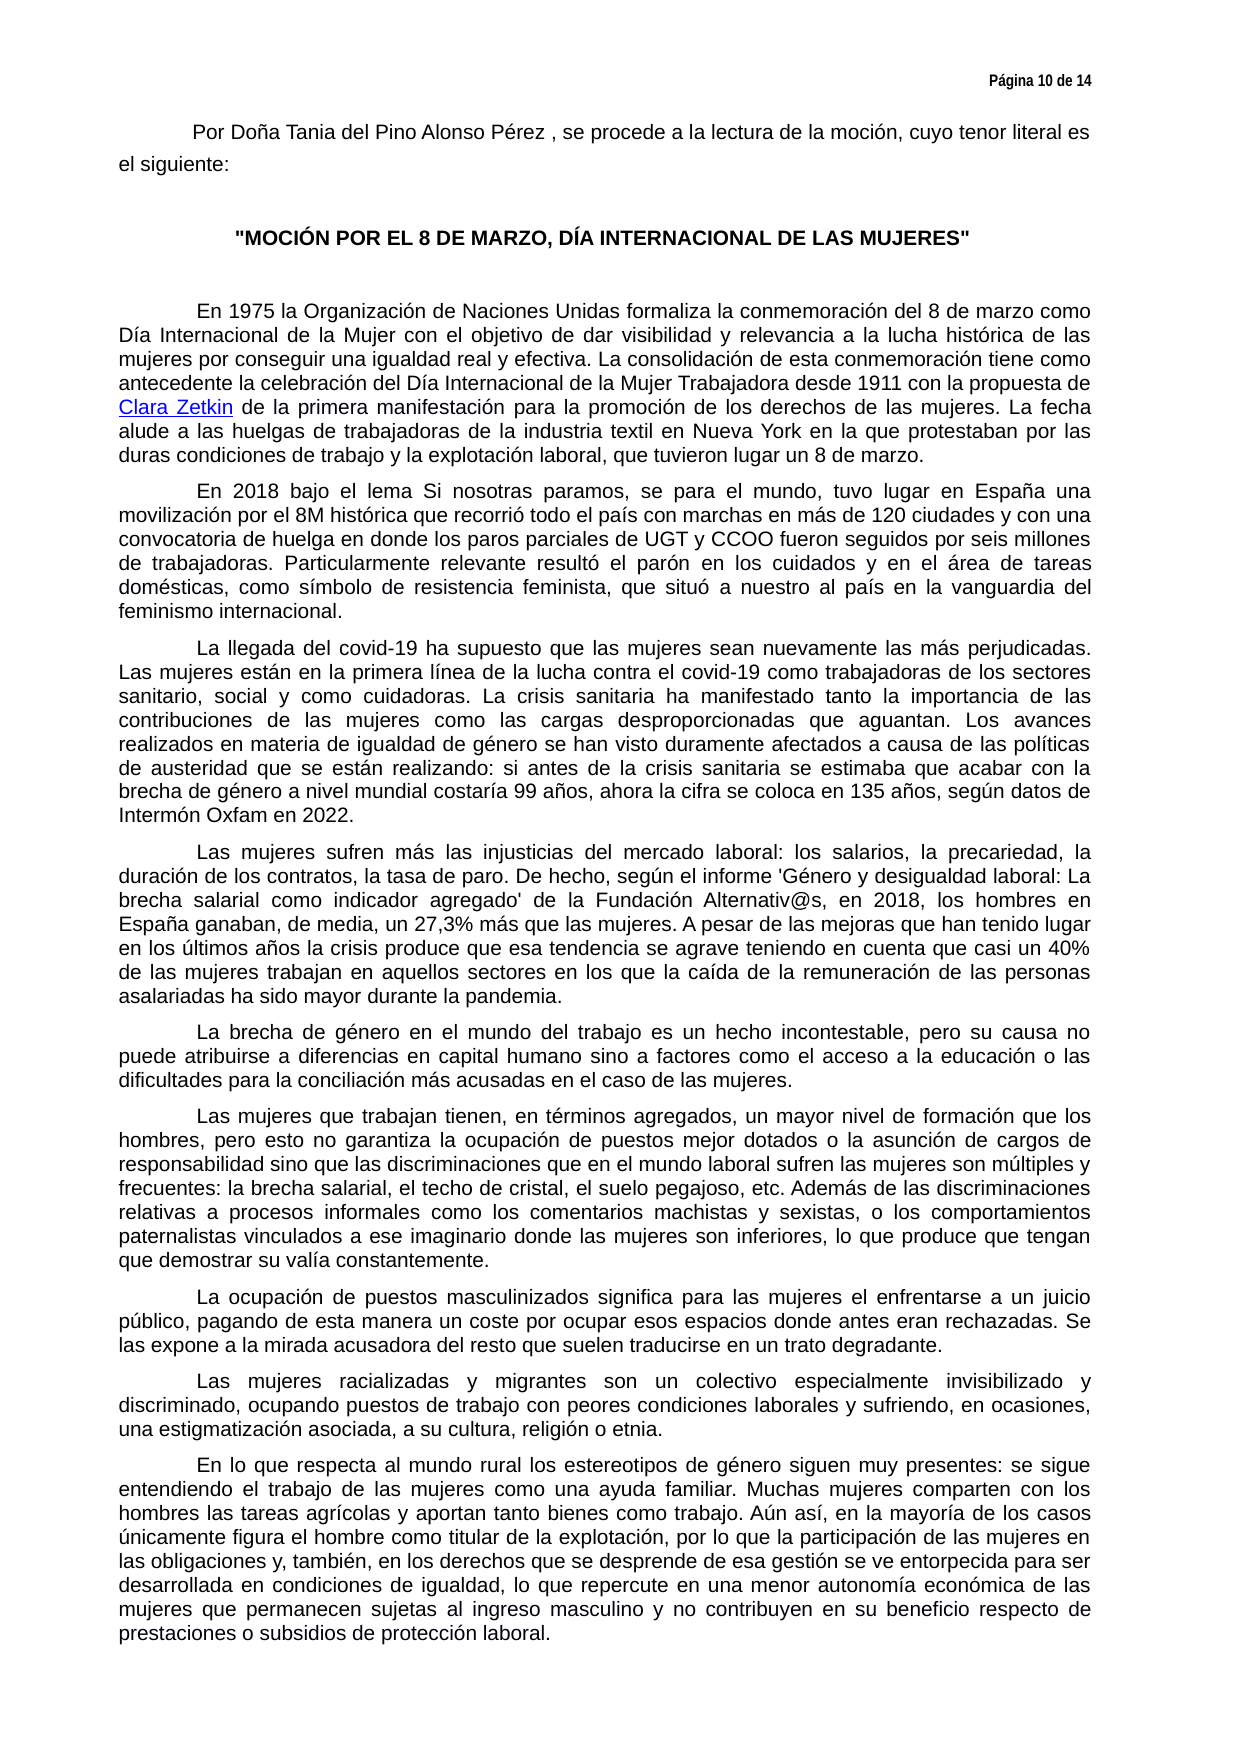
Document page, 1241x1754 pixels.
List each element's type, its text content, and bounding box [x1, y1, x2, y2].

text La ocupación de puestos masculinizados significa para las mujeres el enfrentarse a un juicio público, pagando de esta manera un coste por ocupar esos espacios donde antes eran rechazadas. Se las expone a la mirada acusadora del resto que suelen traducirse en un trato degradante. [118, 1284, 1092, 1356]
text Las mujeres sufren más las injusticias del mercado laboral: los salarios, la precariedad, la duración de los contratos, la tasa de paro. De hecho, según el informe 'Género y desigualdad laboral: La brecha salarial como indicador agregado' de la Fundación Alternativ@s, en 2018, los hombres en España ganaban, de media, un 27,3% más que las mujeres. A pesar de las mejoras que han tenido lugar en los últimos años la crisis produce que esa tendencia se agrave teniendo en cuenta que casi un 40% de las mujeres trabajan en aquellos sectores en los que la caída de la remuneración de las personas asalariadas ha sido mayor durante la pandemia. [118, 840, 1092, 1007]
text En 1975 la Organización de Naciones Unidas formaliza la conmemoración del 8 de marzo como Día Internacional de la Mujer con el objetivo de dar visibilidad y relevancia a la lucha histórica de las mujeres por conseguir una igualdad real y efectiva. La consolidación de esta conmemoración tiene como antecedente la celebración del Día Internacional de la Mujer Trabajadora desde 1911 con la propuesta de Clara Zetkin de la primera manifestación para la promoción de los derechos de las mujeres. La fecha alude a las huelgas de trabajadoras de la industria textil en Nueva York en la que protestaban por las duras condiciones de trabajo y la explotación laboral, que tuvieron lugar un 8 de marzo. [118, 299, 1092, 467]
text Las mujeres que trabajan tienen, en términos agregados, un mayor nivel de formación que los hombres, pero esto no garantiza la ocupación de puestos mejor dotados o la asunción de cargos de responsabilidad sino que las discriminaciones que en el mundo laboral sufren las mujeres son múltiples y frecuentes: la brecha salarial, el techo de cristal, el suelo pegajoso, etc. Además de las discriminaciones relativas a procesos informales como los comentarios machistas y sexistas, o los comportamientos paternalistas vinculados a ese imaginario donde las mujeres son inferiores, lo que produce que tengan que demostrar su valía constantemente. [118, 1104, 1092, 1272]
text Las mujeres racializadas y migrantes son un colectivo especialmente invisibilizado y discriminado, ocupando puestos de trabajo con peores condiciones laborales y sufriendo, en ocasiones, una estigmatización asociada, a su cultura, religión o etnia. [118, 1369, 1092, 1441]
text En 2018 bajo el lema Si nosotras paramos, se para el mundo, tuvo lugar en España una movilización por el 8M histórica que recorrió todo el país con marchas en más de 120 ciudades y con una convocatoria de huelga en donde los paros parciales de UGT y CCOO fueron seguidos por seis millones de trabajadoras. Particularmente relevante resultó el parón en los cuidados y en el área de tareas domésticas, como símbolo de resistencia feminista, que situó a nuestro al país en la vanguardia del feminismo internacional. [118, 479, 1092, 623]
text La llegada del covid-19 ha supuesto que las mujeres sean nuevamente las más perjudicadas. Las mujeres están en la primera línea de la lucha contra el covid-19 como trabajadoras de los sectores sanitario, social y como cuidadoras. La crisis sanitaria ha manifestado tanto la importancia de las contribuciones de las mujeres como las cargas desproporcionadas que aguantan. Los avances realizados en materia de igualdad de género se han visto duramente afectados a causa de las políticas de austeridad que se están realizando: si antes de la crisis sanitaria se estimaba que acabar con la brecha de género a nivel mundial costaría 99 años, ahora la cifra se coloca en 135 años, según datos de Intermón Oxfam en 2022. [118, 636, 1092, 827]
text La brecha de género en el mundo del trabajo es un hecho incontestable, pero su causa no puede atribuirse a diferencias en capital humano sino a factores como el acceso a la educación o las dificultades para la conciliación más acusadas en el caso de las mujeres. [118, 1020, 1092, 1092]
text Por Doña Tania del Pino Alonso Pérez , se procede a la lectura de la moción, cuyo tenor literal es el siguiente: [118, 120, 1092, 177]
text En lo que respecta al mundo rural los estereotipos de género siguen muy presentes: se sigue entendiendo el trabajo de las mujeres como una ayuda familiar. Muchas mujeres comparten con los hombres las tareas agrícolas y aportan tanto bienes como trabajo. Aún así, en la mayoría de los casos únicamente figura el hombre como titular de la explotación, por lo que la participación de las mujeres en las obligaciones y, también, en los derechos que se desprende de esa gestión se ve entorpecida para ser desarrollada en condiciones de igualdad, lo que repercute en una menor autonomía económica de las mujeres que permanecen sujetas al ingreso masculino y no contribuyen en su beneficio respecto de prestaciones o subsidios de protección laboral. [118, 1453, 1092, 1645]
text "MOCIÓN POR EL 8 DE MARZO, DÍA INTERNACIONAL DE LAS MUJERES" [118, 226, 1092, 250]
